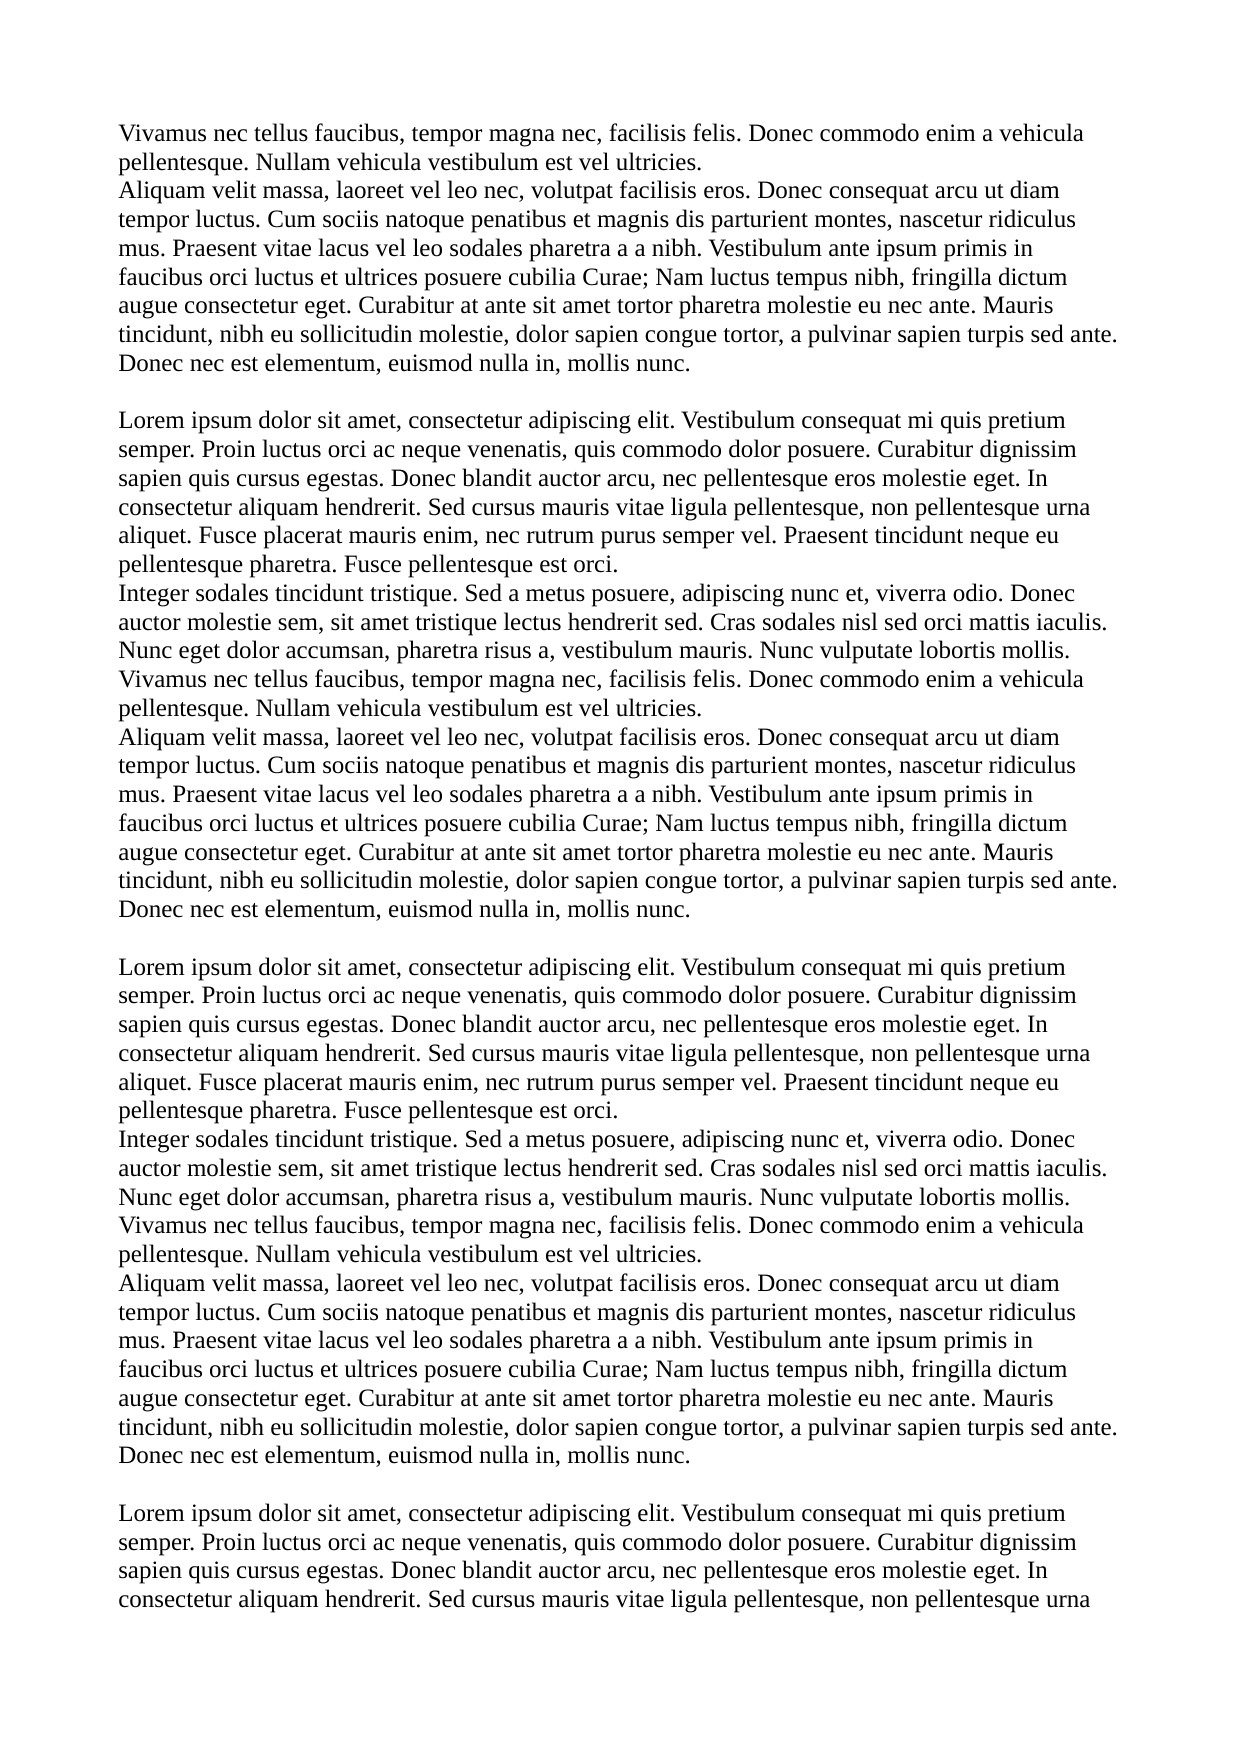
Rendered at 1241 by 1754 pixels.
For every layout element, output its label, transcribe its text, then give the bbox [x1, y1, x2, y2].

text Integer sodales tincidunt tristique. Sed a metus posuere, adipiscing nunc et, viverra odio. Donec auctor molestie sem, sit amet tristique lectus hendrerit sed. Cras sodales nisl sed orci mattis iaculis. Nunc eget dolor accumsan, pharetra risus a, vestibulum mauris. Nunc vulputate lobortis mollis. Vivamus nec tellus faucibus, tempor magna nec, facilisis felis. Donec commodo enim a vehicula pellentesque. Nullam vehicula vestibulum est vel ultricies. [118, 1124, 1122, 1268]
text Lorem ipsum dolor sit amet, consectetur adipiscing elit. Vestibulum consequat mi quis pretium semper. Proin luctus orci ac neque venenatis, quis commodo dolor posuere. Curabitur dignissim sapien quis cursus egestas. Donec blandit auctor arcu, nec pellentesque eros molestie eget. In consectetur aliquam hendrerit. Sed cursus mauris vitae ligula pellentesque, non pellentesque urna aliquet. Fusce placerat mauris enim, nec rutrum purus semper vel. Praesent tincidunt neque eu pellentesque pharetra. Fusce pellentesque est orci. [118, 952, 1122, 1124]
text Aliquam velit massa, laoreet vel leo nec, volutpat facilisis eros. Donec consequat arcu ut diam tempor luctus. Cum sociis natoque penatibus et magnis dis parturient montes, nascetur ridiculus mus. Praesent vitae lacus vel leo sodales pharetra a a nibh. Vestibulum ante ipsum primis in faucibus orci luctus et ultrices posuere cubilia Curae; Nam luctus tempus nibh, fringilla dictum augue consectetur eget. Curabitur at ante sit amet tortor pharetra molestie eu nec ante. Mauris tincidunt, nibh eu sollicitudin molestie, dolor sapien congue tortor, a pulvinar sapien turpis sed ante. Donec nec est elementum, euismod nulla in, mollis nunc. [118, 176, 1122, 377]
text Aliquam velit massa, laoreet vel leo nec, volutpat facilisis eros. Donec consequat arcu ut diam tempor luctus. Cum sociis natoque penatibus et magnis dis parturient montes, nascetur ridiculus mus. Praesent vitae lacus vel leo sodales pharetra a a nibh. Vestibulum ante ipsum primis in faucibus orci luctus et ultrices posuere cubilia Curae; Nam luctus tempus nibh, fringilla dictum augue consectetur eget. Curabitur at ante sit amet tortor pharetra molestie eu nec ante. Mauris tincidunt, nibh eu sollicitudin molestie, dolor sapien congue tortor, a pulvinar sapien turpis sed ante. Donec nec est elementum, euismod nulla in, mollis nunc. [118, 1268, 1122, 1469]
text Aliquam velit massa, laoreet vel leo nec, volutpat facilisis eros. Donec consequat arcu ut diam tempor luctus. Cum sociis natoque penatibus et magnis dis parturient montes, nascetur ridiculus mus. Praesent vitae lacus vel leo sodales pharetra a a nibh. Vestibulum ante ipsum primis in faucibus orci luctus et ultrices posuere cubilia Curae; Nam luctus tempus nibh, fringilla dictum augue consectetur eget. Curabitur at ante sit amet tortor pharetra molestie eu nec ante. Mauris tincidunt, nibh eu sollicitudin molestie, dolor sapien congue tortor, a pulvinar sapien turpis sed ante. Donec nec est elementum, euismod nulla in, mollis nunc. [118, 722, 1122, 923]
text Lorem ipsum dolor sit amet, consectetur adipiscing elit. Vestibulum consequat mi quis pretium semper. Proin luctus orci ac neque venenatis, quis commodo dolor posuere. Curabitur dignissim sapien quis cursus egestas. Donec blandit auctor arcu, nec pellentesque eros molestie eget. In consectetur aliquam hendrerit. Sed cursus mauris vitae ligula pellentesque, non pellentesque urna [118, 1498, 1122, 1613]
text Integer sodales tincidunt tristique. Sed a metus posuere, adipiscing nunc et, viverra odio. Donec auctor molestie sem, sit amet tristique lectus hendrerit sed. Cras sodales nisl sed orci mattis iaculis. Nunc eget dolor accumsan, pharetra risus a, vestibulum mauris. Nunc vulputate lobortis mollis. Vivamus nec tellus faucibus, tempor magna nec, facilisis felis. Donec commodo enim a vehicula pellentesque. Nullam vehicula vestibulum est vel ultricies. [118, 578, 1122, 722]
text Lorem ipsum dolor sit amet, consectetur adipiscing elit. Vestibulum consequat mi quis pretium semper. Proin luctus orci ac neque venenatis, quis commodo dolor posuere. Curabitur dignissim sapien quis cursus egestas. Donec blandit auctor arcu, nec pellentesque eros molestie eget. In consectetur aliquam hendrerit. Sed cursus mauris vitae ligula pellentesque, non pellentesque urna aliquet. Fusce placerat mauris enim, nec rutrum purus semper vel. Praesent tincidunt neque eu pellentesque pharetra. Fusce pellentesque est orci. [118, 406, 1122, 578]
text Vivamus nec tellus faucibus, tempor magna nec, facilisis felis. Donec commodo enim a vehicula pellentesque. Nullam vehicula vestibulum est vel ultricies. [118, 118, 1122, 176]
